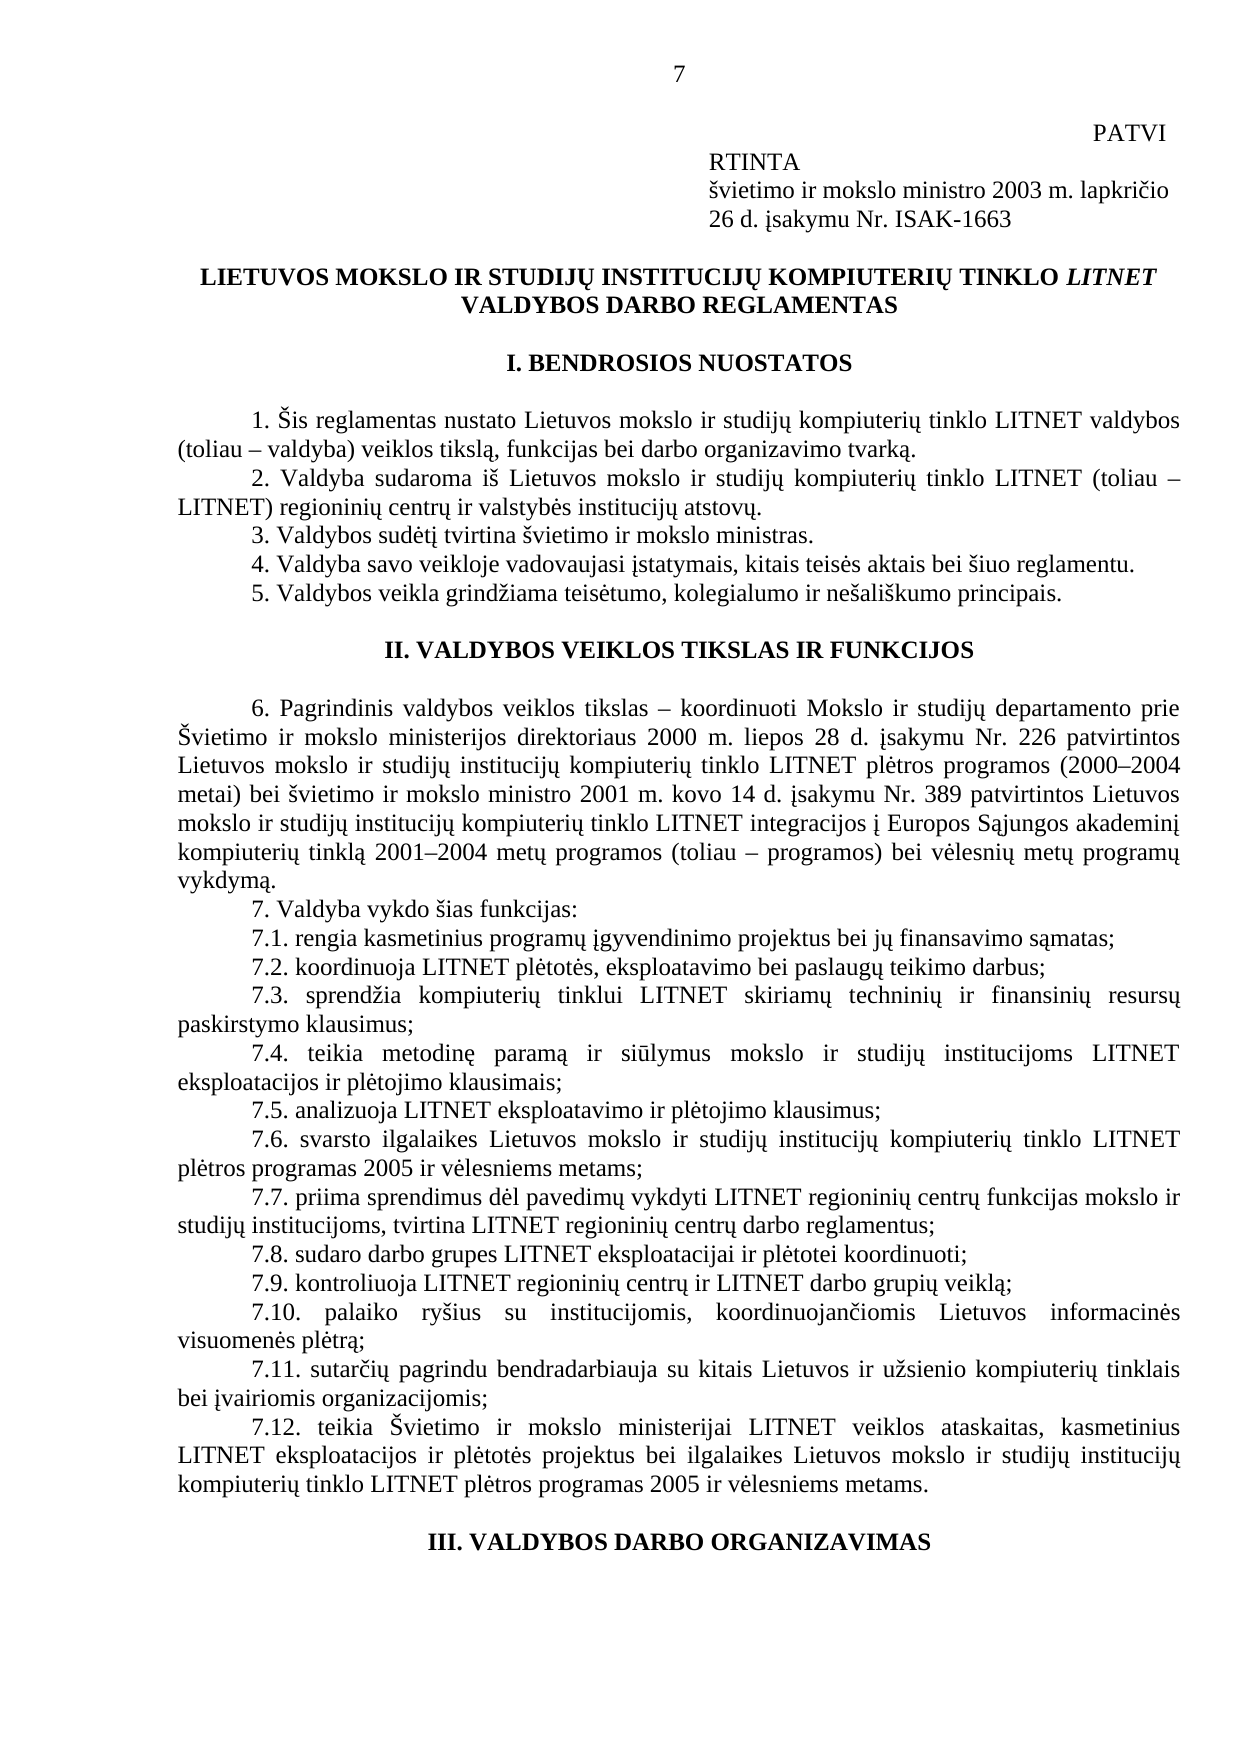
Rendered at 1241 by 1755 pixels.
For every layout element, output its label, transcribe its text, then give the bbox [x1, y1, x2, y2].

text 7.9. kontroliuoja LITNET regioninių centrų ir LITNET darbo grupių veiklą; [177, 1268, 1181, 1297]
text 7.11. sutarčių pagrindu bendradarbiauja su kitais Lietuvos ir užsienio kompiuterių tinklais bei įvairiomis organizacijomis; [177, 1354, 1181, 1412]
text 7.1. rengia kasmetinius programų įgyvendinimo projektus bei jų finansavimo sąmatas; [177, 923, 1181, 952]
text 3. Valdybos sudėtį tvirtina švietimo ir mokslo ministras. [177, 521, 1181, 549]
text 1. Šis reglamentas nustato Lietuvos mokslo ir studijų kompiuterių tinklo LITNET valdybos (toliau – valdyba) veiklos tikslą, funkcijas bei darbo organizavimo tvarką. [177, 406, 1181, 463]
text 7.3. sprendžia kompiuterių tinklui LITNET skiriamų techninių ir finansinių resursų paskirstymo klausimus; [177, 981, 1181, 1038]
text 7.7. priima sprendimus dėl pavedimų vykdyti LITNET regioninių centrų funkcijas mokslo ir studijų institucijoms, tvirtina LITNET regioninių centrų darbo reglamentus; [177, 1182, 1181, 1239]
text 7.8. sudaro darbo grupes LITNET eksploatacijai ir plėtotei koordinuoti; [177, 1239, 1181, 1268]
text 4. Valdyba savo veikloje vadovaujasi įstatymais, kitais teisės aktais bei šiuo reglamentu. [177, 549, 1181, 578]
text 26 d. įsakymu Nr. ISAK-1663 [177, 204, 1181, 233]
text 7.5. analizuoja LITNET eksploatavimo ir plėtojimo klausimus; [177, 1096, 1181, 1124]
text LIETUVOS MOKSLO IR STUDIJŲ INSTITUCIJŲ KOMPIUTERIŲ TINKLO LITNET VALDYBOS DARBO REGLAMENTAS [177, 262, 1181, 319]
text PATVIRTINTA [709, 118, 1181, 176]
text 7.12. teikia Švietimo ir mokslo ministerijai LITNET veiklos ataskaitas, kasmetinius LITNET eksploatacijos ir plėtotės projektus bei ilgalaikes Lietuvos mokslo ir studijų institucijų kompiuterių tinklo LITNET plėtros programas 2005 ir vėlesniems metams. [177, 1412, 1181, 1498]
text švietimo ir mokslo ministro 2003 m. lapkričio [177, 176, 1181, 204]
text 2. Valdyba sudaroma iš Lietuvos mokslo ir studijų kompiuterių tinklo LITNET (toliau – LITNET) regioninių centrų ir valstybės institucijų atstovų. [177, 463, 1181, 521]
text 7.10. palaiko ryšius su institucijomis, koordinuojančiomis Lietuvos informacinės visuomenės plėtrą; [177, 1297, 1181, 1354]
text I. BENDROSIOS NUOSTATOS [177, 348, 1181, 377]
text III. VALDYBOS DARBO ORGANIZAVIMAS [177, 1527, 1181, 1556]
text 7.6. svarsto ilgalaikes Lietuvos mokslo ir studijų institucijų kompiuterių tinklo LITNET plėtros programas 2005 ir vėlesniems metams; [177, 1124, 1181, 1182]
text 7. Valdyba vykdo šias funkcijas: [177, 894, 1181, 923]
text II. VALDYBOS VEIKLOS TIKSLAS IR FUNKCIJOS [177, 636, 1181, 664]
text 7.2. koordinuoja LITNET plėtotės, eksploatavimo bei paslaugų teikimo darbus; [177, 952, 1181, 981]
text 6. Pagrindinis valdybos veiklos tikslas – koordinuoti Mokslo ir studijų departamento prie Švietimo ir mokslo ministerijos direktoriaus 2000 m. liepos 28 d. įsakymu Nr. 226 patvirtintos Lietuvos mokslo ir studijų institucijų kompiuterių tinklo LITNET plėtros programos (2000–2004 metai) bei švietimo ir mokslo ministro 2001 m. kovo 14 d. įsakymu Nr. 389 patvirtintos Lietuvos mokslo ir studijų institucijų kompiuterių tinklo LITNET integracijos į Europos Sąjungos akademinį kompiuterių tinklą 2001–2004 metų programos (toliau – programos) bei vėlesnių metų programų vykdymą. [177, 693, 1181, 894]
text 5. Valdybos veikla grindžiama teisėtumo, kolegialumo ir nešališkumo principais. [177, 578, 1181, 607]
text 7.4. teikia metodinę paramą ir siūlymus mokslo ir studijų institucijoms LITNET eksploatacijos ir plėtojimo klausimais; [177, 1038, 1181, 1096]
